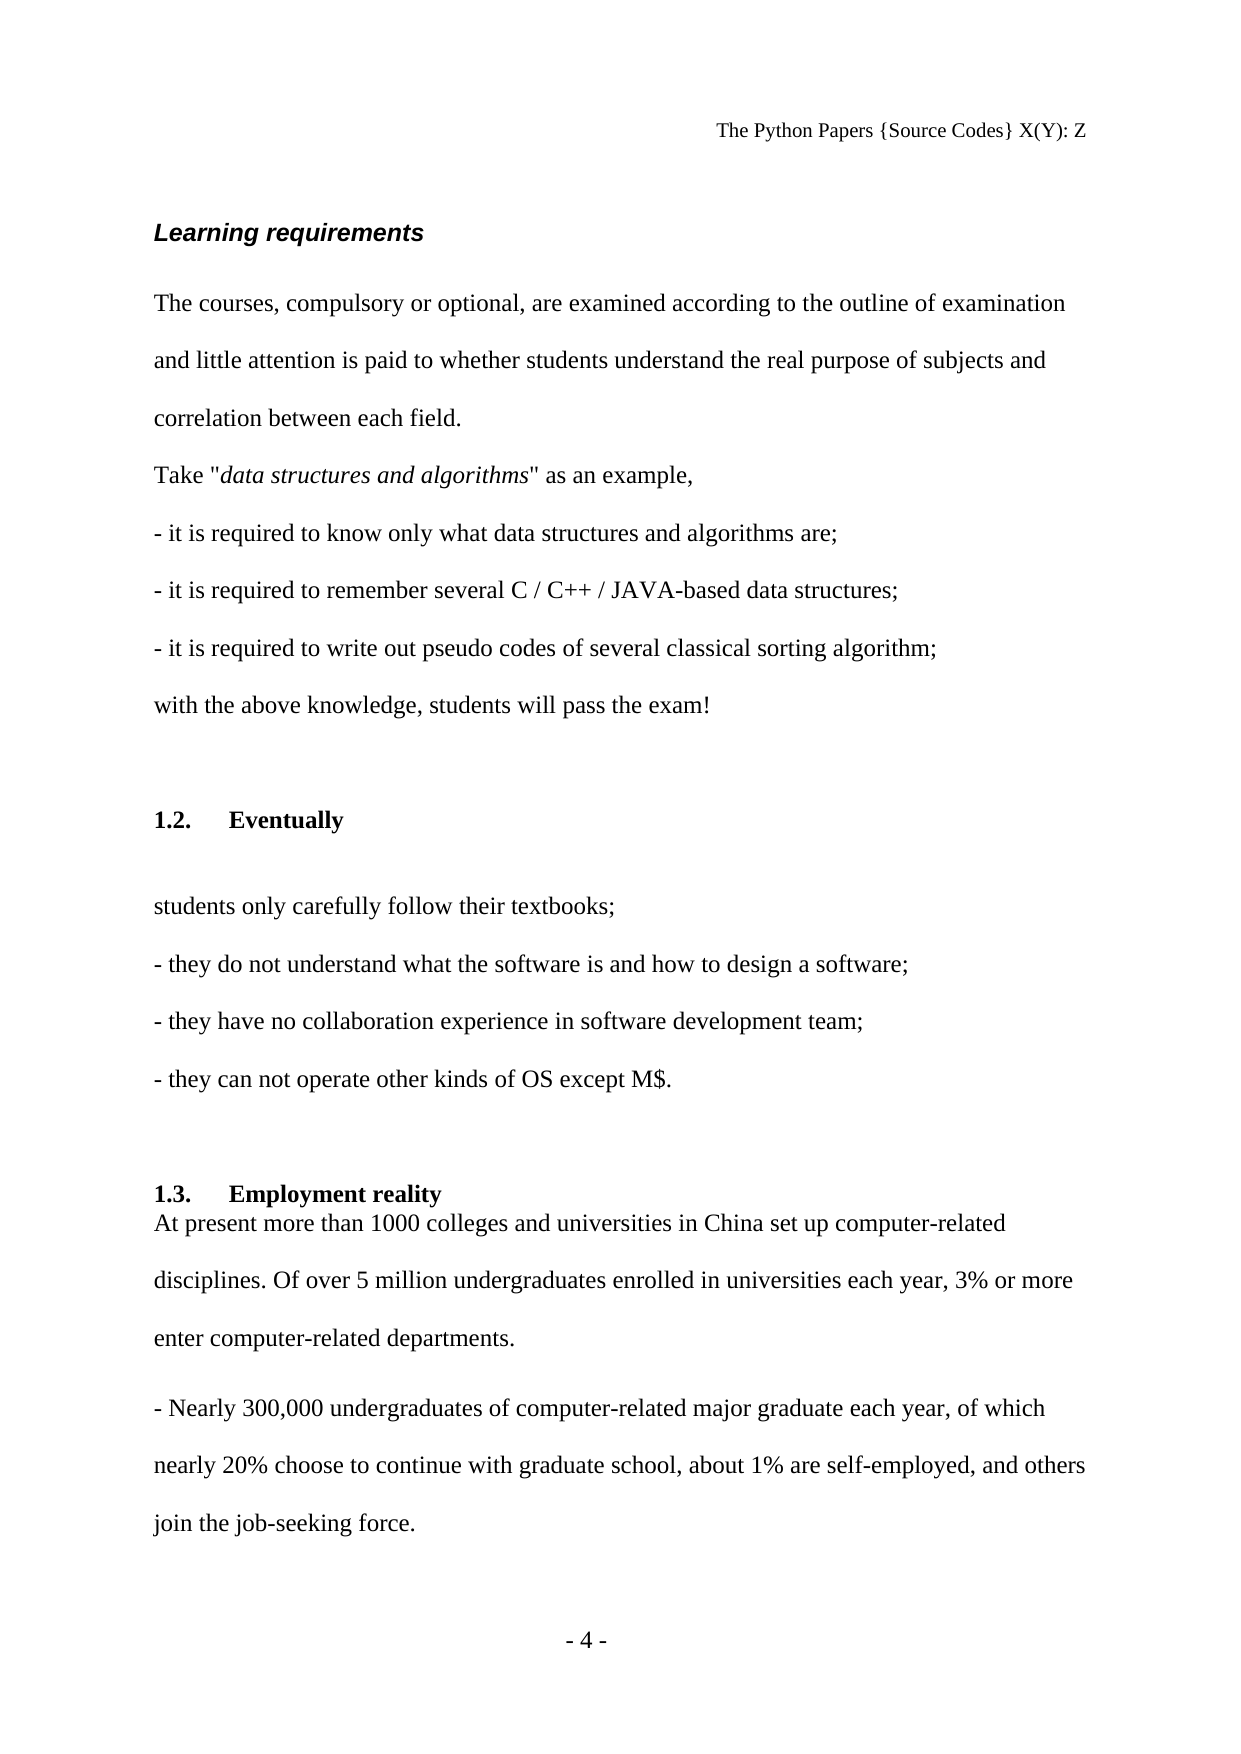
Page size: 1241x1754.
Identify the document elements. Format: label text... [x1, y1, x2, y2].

text - it is required to know only what data structures and algorithms are; [153, 518, 1087, 546]
subtitle 1.2. Eventually [153, 805, 1087, 834]
text - they can not operate other kinds of OS except M$. [153, 1064, 1087, 1093]
text - it is required to remember several C / C++ / JAVA-based data structures; [153, 575, 1087, 604]
subtitle Learning requirements [153, 218, 1087, 246]
text - it is required to write out pseudo codes of several classical sorting algorithm; [153, 633, 1087, 661]
text Take "data structures and algorithms" as an example, [153, 460, 1087, 489]
subtitle 1.3. Employment reality [153, 1179, 1087, 1208]
text At present more than 1000 colleges and universities in China set up computer-related disciplines. Of over 5 million undergraduates enrolled in universities each year, 3% or more enter computer-related departments. [153, 1208, 1087, 1351]
text - they do not understand what the software is and how to design a software; [153, 949, 1087, 978]
text students only carefully follow their textbooks; [153, 891, 1087, 920]
text - Nearly 300,000 undergraduates of computer-related major graduate each year, of which nearly 20% choose to continue with graduate school, about 1% are self-employed, and others join the job-seeking force. [153, 1393, 1087, 1536]
text The courses, compulsory or optional, are examined according to the outline of examination and little attention is paid to whether students understand the real purpose of subjects and correlation between each field. [153, 288, 1087, 431]
text - they have no collaboration experience in software development team; [153, 1006, 1087, 1035]
text with the above knowledge, students will pass the exam! [153, 690, 1087, 719]
